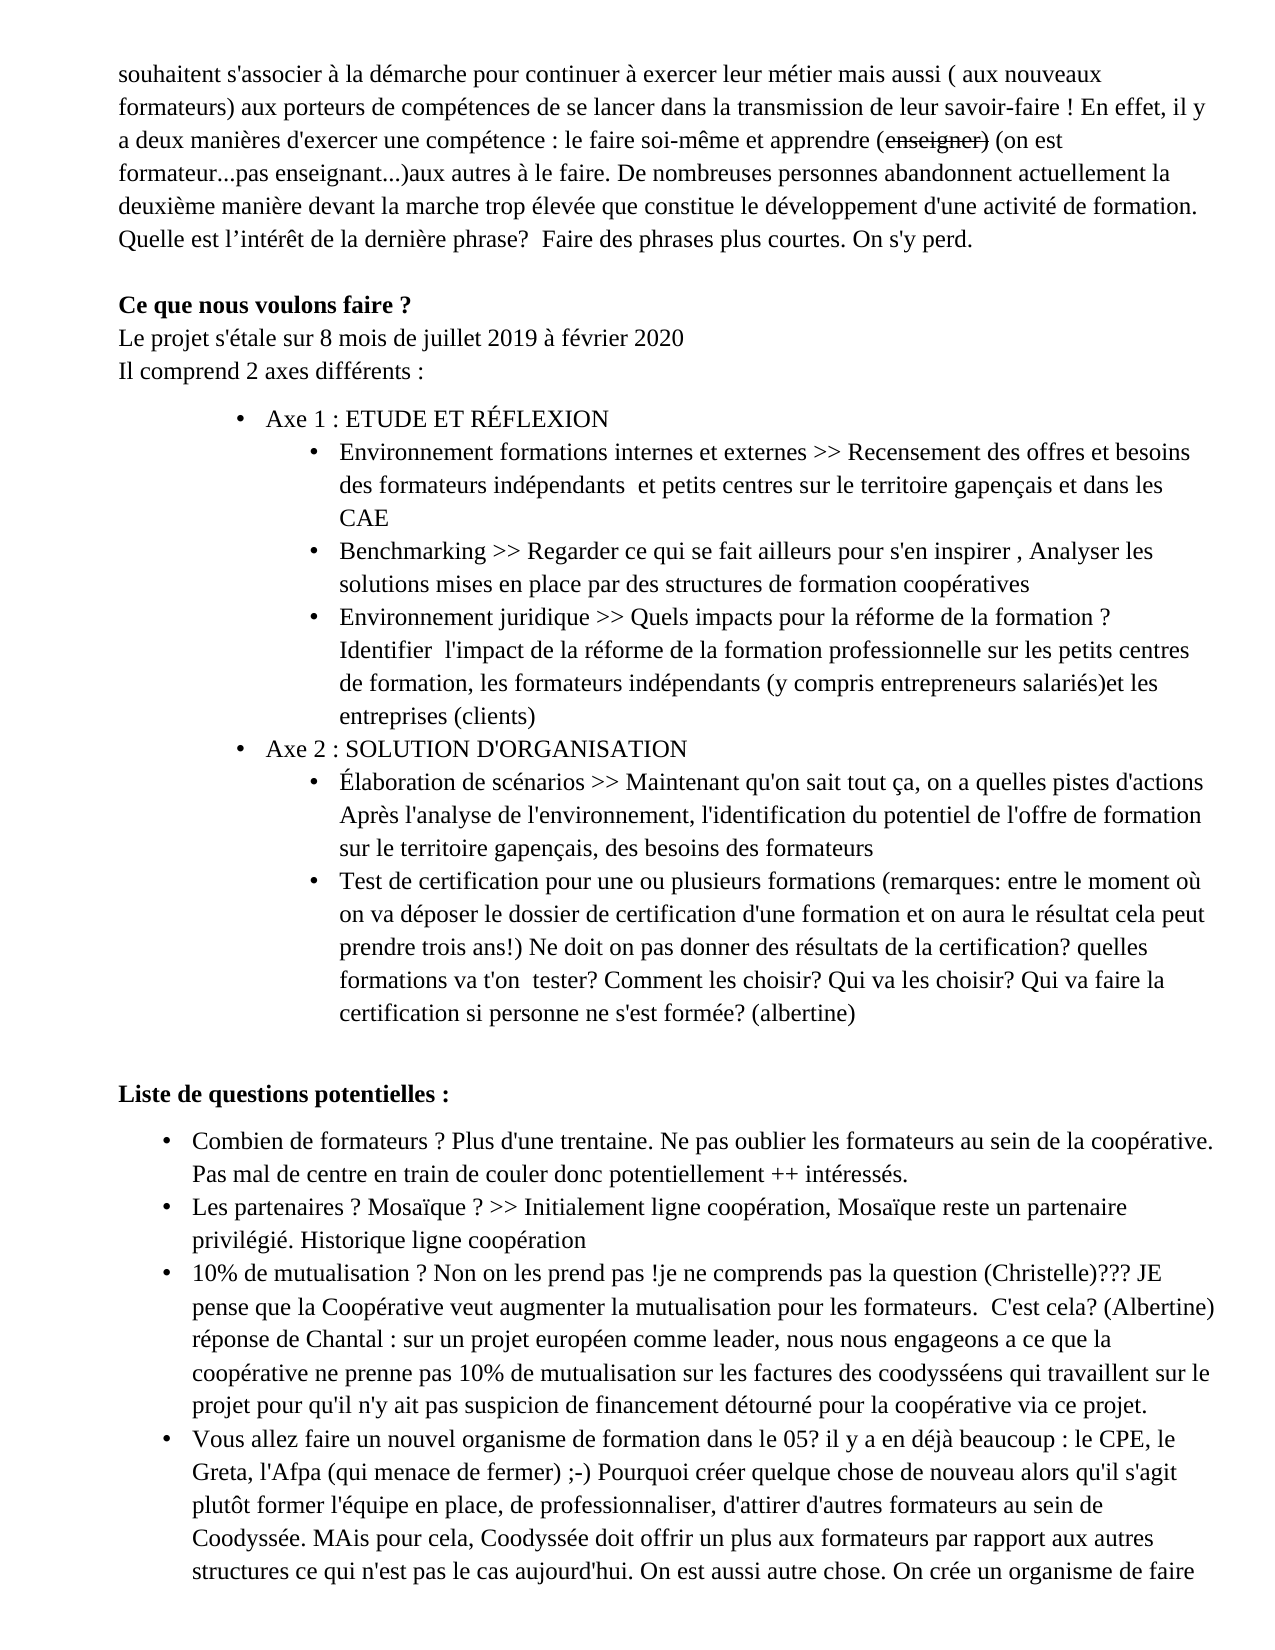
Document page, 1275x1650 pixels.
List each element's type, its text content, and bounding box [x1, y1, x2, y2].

list Test de certification pour une ou plusieurs formations (remarques: entre le moment où on va déposer le dossier de certification d'une formation et on aura le résultat cela peut prendre trois ans!) Ne doit on pas donner des résultats de la certification? quelles formations va t'on tester? Comment les choisir? Qui va les choisir? Qui va faire la certification si personne ne s'est formée? (albertine) [309, 866, 1216, 1027]
list 10% de mutualisation ? Non on les prend pas !je ne comprends pas la question (Christelle)??? JE pense que la Coopérative veut augmenter la mutualisation pour les formateurs. C'est cela? (Albertine) réponse de Chantal : sur un projet européen comme leader, nous nous engageons a ce que la coopérative ne prenne pas 10% de mutualisation sur les factures des coodysséens qui travaillent sur le projet pour qu'il n'y ait pas suspicion de financement détourné pour la coopérative via ce projet. [162, 1258, 1216, 1419]
list Combien de formateurs ? Plus d'une trentaine. Ne pas oublier les formateurs au sein de la coopérative. Pas mal de centre en train de couler donc potentiellement ++ intéressés. [162, 1126, 1216, 1188]
list Les partenaires ? Mosaïque ? >> Initialement ligne coopération, Mosaïque reste un partenaire privilégié. Historique ligne coopération [162, 1192, 1216, 1254]
list Axe 1 : ETUDE ET RÉFLEXION [236, 404, 1216, 433]
list Environnement formations internes et externes >> Recensement des offres et besoins des formateurs indépendants et petits centres sur le territoire gapençais et dans les CAE [309, 437, 1216, 532]
list Benchmarking >> Regarder ce qui se fait ailleurs pour s'en inspirer , Analyser les solutions mises en place par des structures de formation coopératives [309, 536, 1216, 598]
list Vous allez faire un nouvel organisme de formation dans le 05? il y a en déjà beaucoup : le CPE, le Greta, l'Afpa (qui menace de fermer) ;-) Pourquoi créer quelque chose de nouveau alors qu'il s'agit plutôt former l'équipe en place, de professionnaliser, d'attirer d'autres formateurs au sein de Coodyssée. MAis pour cela, Coodyssée doit offrir un plus aux formateurs par rapport aux autres structures ce qui n'est pas le cas aujourd'hui. On est aussi autre chose. On crée un organisme de faire [162, 1424, 1216, 1584]
list Environnement juridique >> Quels impacts pour la réforme de la formation ? Identifier l'impact de la réforme de la formation professionnelle sur les petits centres de formation, les formateurs indépendants (y compris entrepreneurs salariés)et les entreprises (clients) [309, 602, 1216, 730]
text Liste de questions potentielles : [118, 1046, 1216, 1108]
text souhaitent s'associer à la démarche pour continuer à exercer leur métier mais aussi ( aux nouveaux formateurs) aux porteurs de compétences de se lancer dans la transmission de leur savoir-faire ! En effet, il y a deux manières d'exercer une compétence : le faire soi-même et apprendre (enseigner) (on est formateur...pas enseignant...)aux autres à le faire. De nombreuses personnes abandonnent actuellement la deuxième manière devant la marche trop élevée que constitue le développement d'une activité de formation. Quelle est l’intérêt de la dernière phrase? Faire des phrases plus courtes. On s'y perd. Ce que nous voulons faire ? Le projet s'étale sur 8 mois de juillet 2019 à février 2020 Il comprend 2 axes différents : [118, 59, 1216, 385]
list Axe 2 : SOLUTION D'ORGANISATION [236, 734, 1216, 763]
list Élaboration de scénarios >> Maintenant qu'on sait tout ça, on a quelles pistes d'actions Après l'analyse de l'environnement, l'identification du potentiel de l'offre de formation sur le territoire gapençais, des besoins des formateurs [309, 767, 1216, 862]
